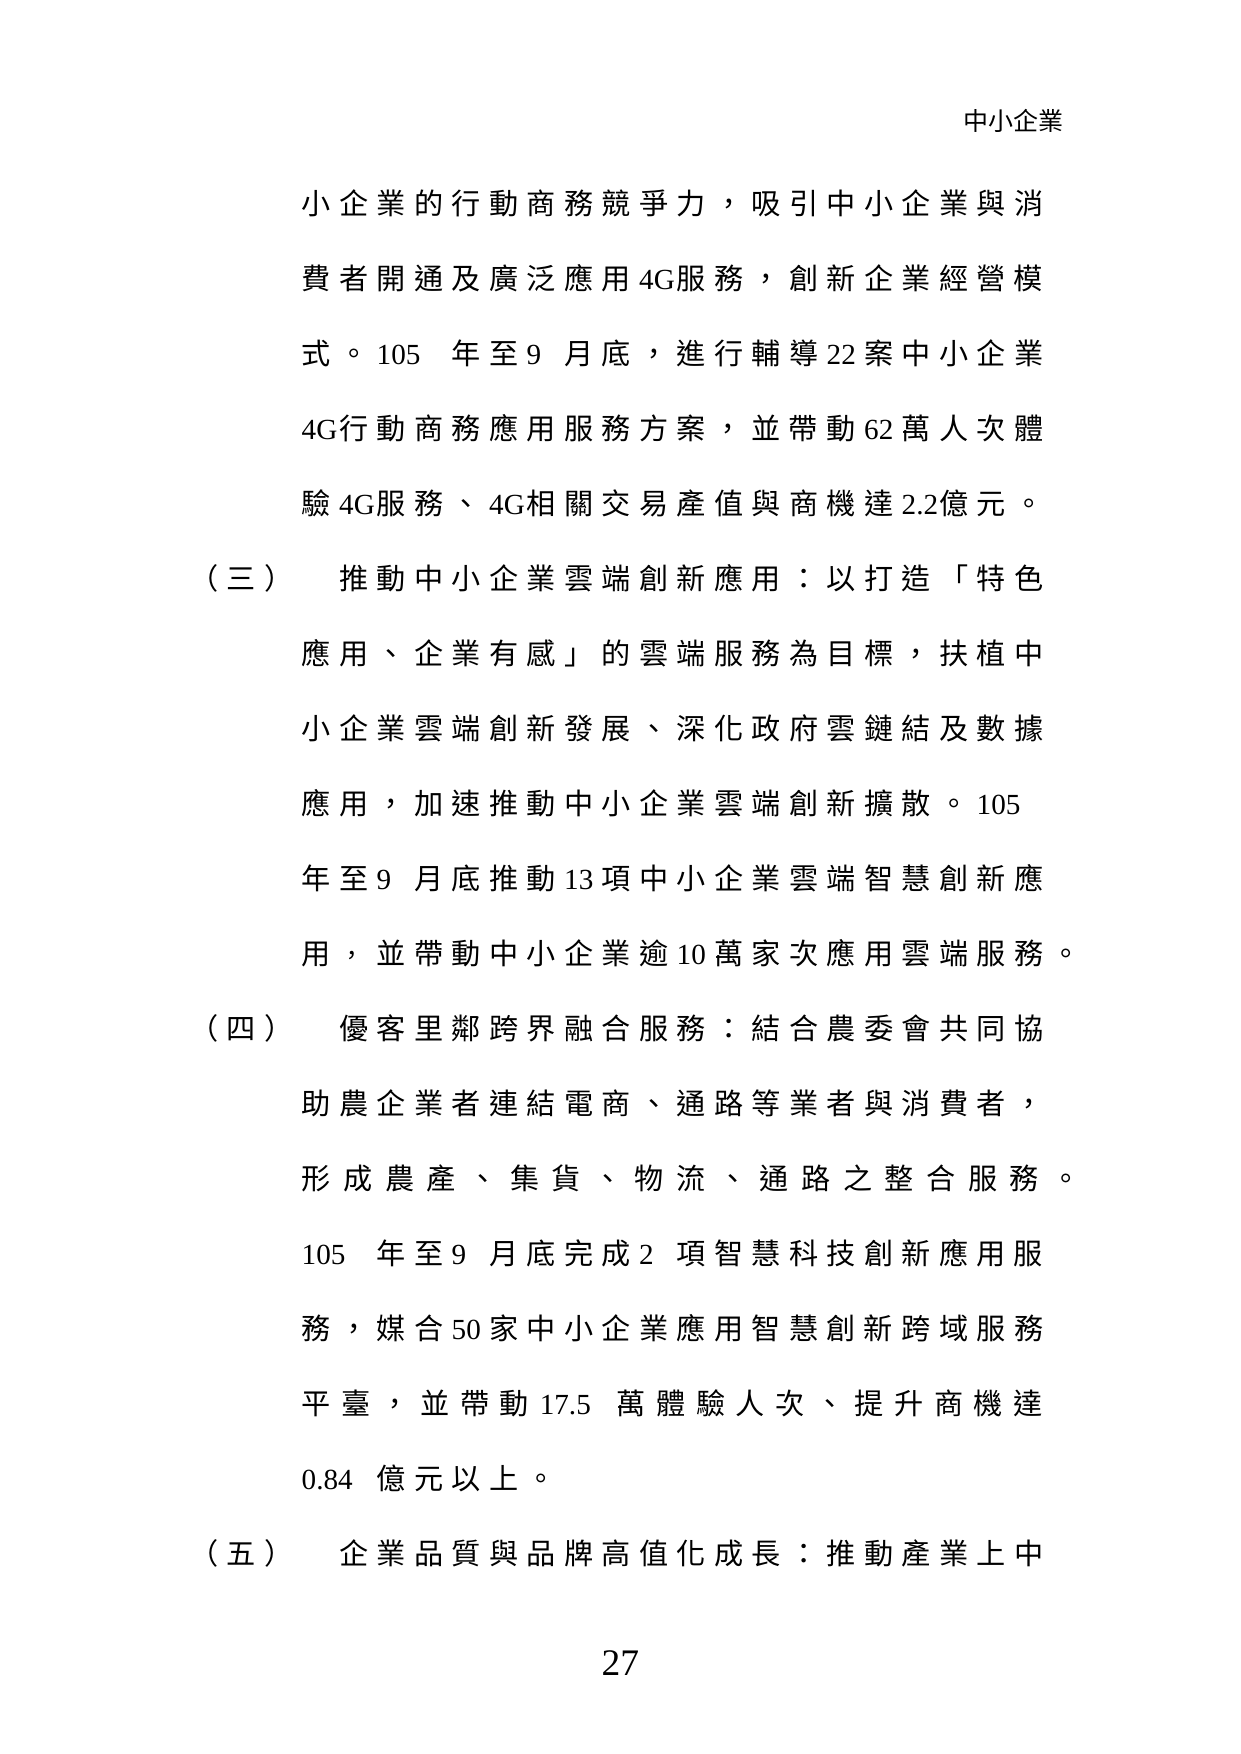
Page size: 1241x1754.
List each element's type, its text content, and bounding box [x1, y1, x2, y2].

list 優客里鄰跨界融合服務：結合農委會共同協助農企業者連結電商、通路等業者與消費者，形成農產、集貨、物流、通路之整合服務。105年至9月底完成2項智慧科技創新應用服務，媒合50家中小企業應用智慧創新跨域服務平臺，並帶動17.5萬體驗人次、提升商機達0.84億元以上。 [189, 989, 1051, 1514]
list 小企業的行動商務競爭力，吸引中小企業與消費者開通及廣泛應用4G服務，創新企業經營模式。105年至9月底，進行輔導22案中小企業4G行動商務應用服務方案，並帶動62萬人次體驗4G服務、4G相關交易產值與商機達2.2億元。 [189, 164, 1051, 539]
list 企業品質與品牌高值化成長：推動產業上中下游、同異業品質協同輔導，協助制訂產業別品質績效標準，引進國際卓越經營技術及通過品質標準驗證，提升競爭力。105年至9月底輔導197家企業品質提升、人才養成659人次。 [189, 1514, 1051, 1589]
list 推動中小企業雲端創新應用：以打造「特色應用、企業有感」的雲端服務為目標，扶植中小企業雲端創新發展、深化政府雲鏈結及數據應用，加速推動中小企業雲端創新擴散。105年至9月底推動13項中小企業雲端智慧創新應用，並帶動中小企業逾10萬家次應用雲端服務。 [189, 539, 1051, 989]
